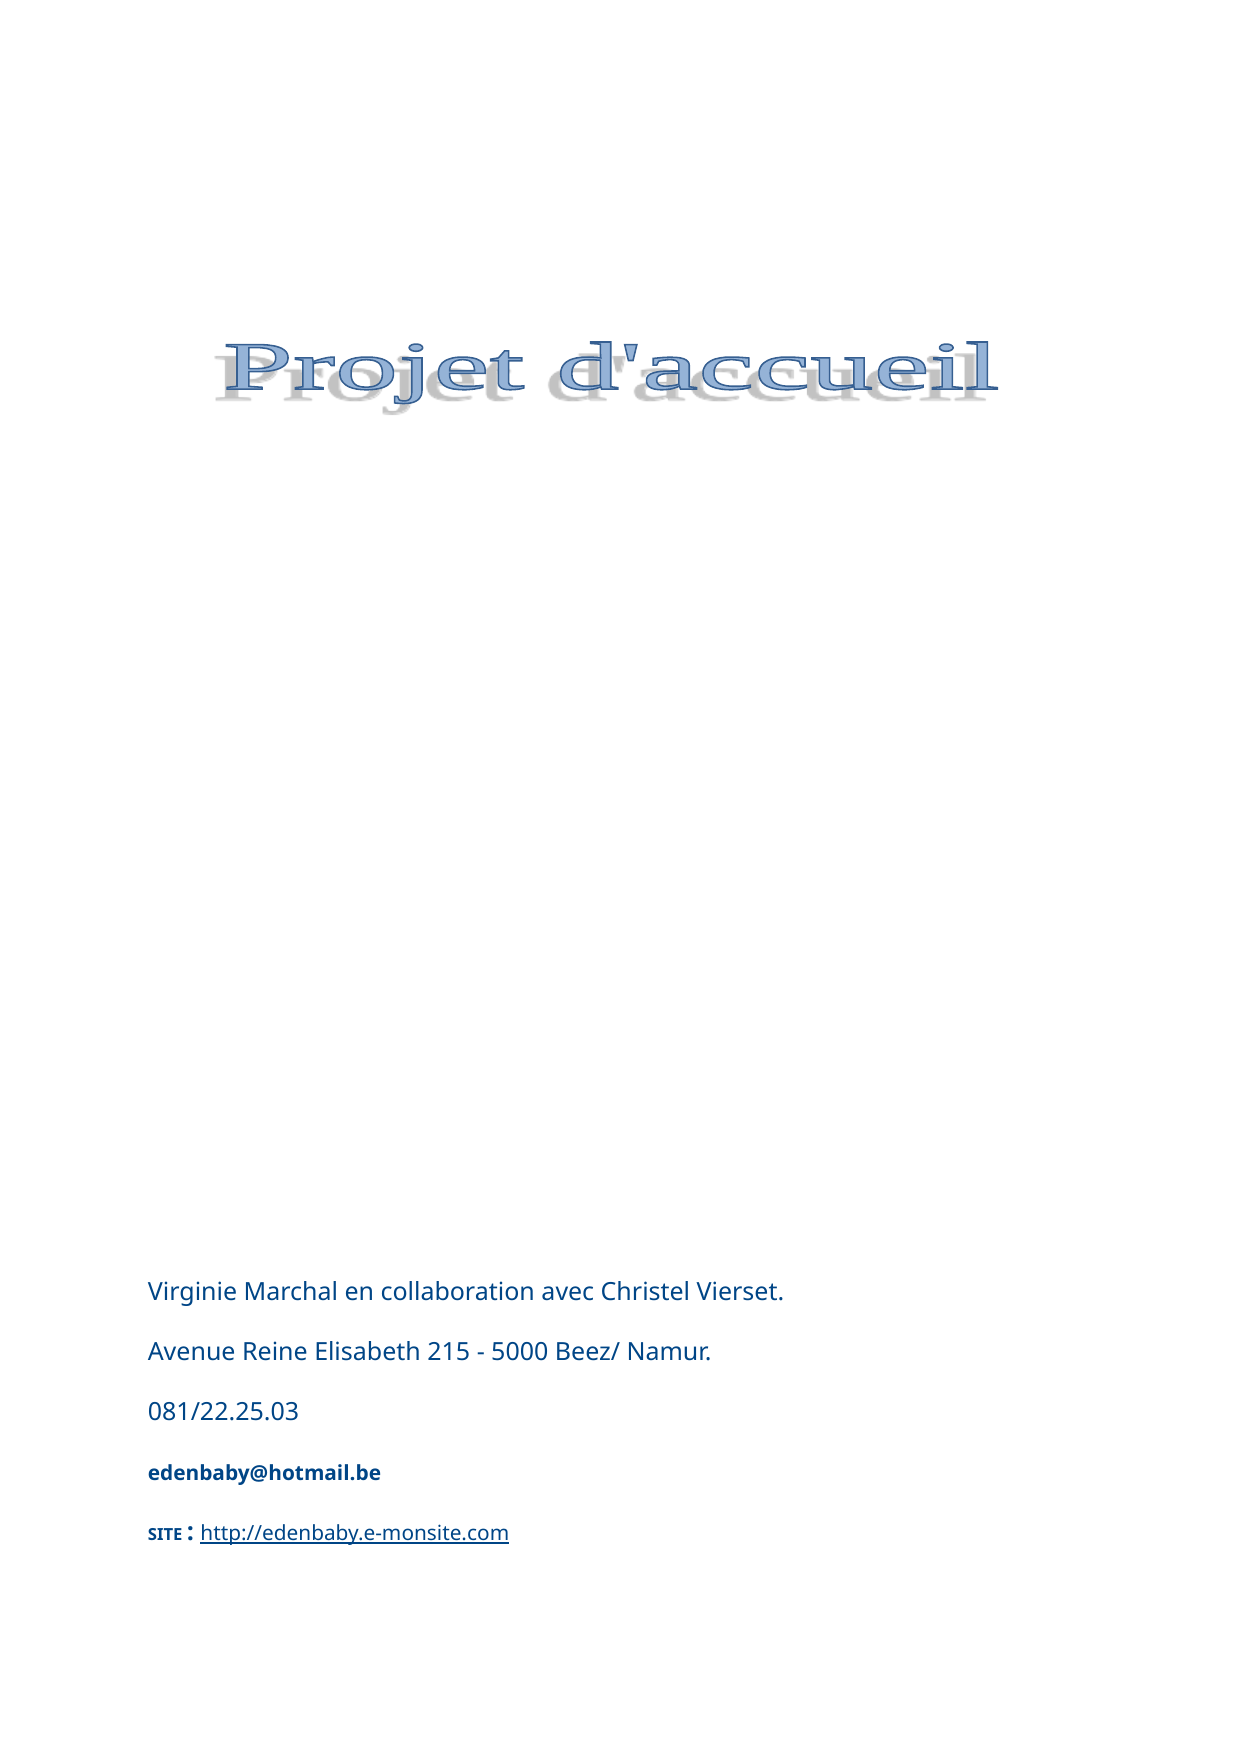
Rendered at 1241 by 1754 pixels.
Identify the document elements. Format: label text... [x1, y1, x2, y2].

text edenbaby@hotmail.be [148, 1454, 1093, 1488]
text SITE : http://edenbaby.e-monsite.com [148, 1514, 1093, 1548]
text Avenue Reine Elisabeth 215 - 5000 Beez/ Namur. [148, 1334, 1093, 1368]
text Virginie Marchal en collaboration avec Christel Vierset. [148, 1274, 1093, 1308]
text 081/22.25.03 [148, 1394, 1093, 1428]
